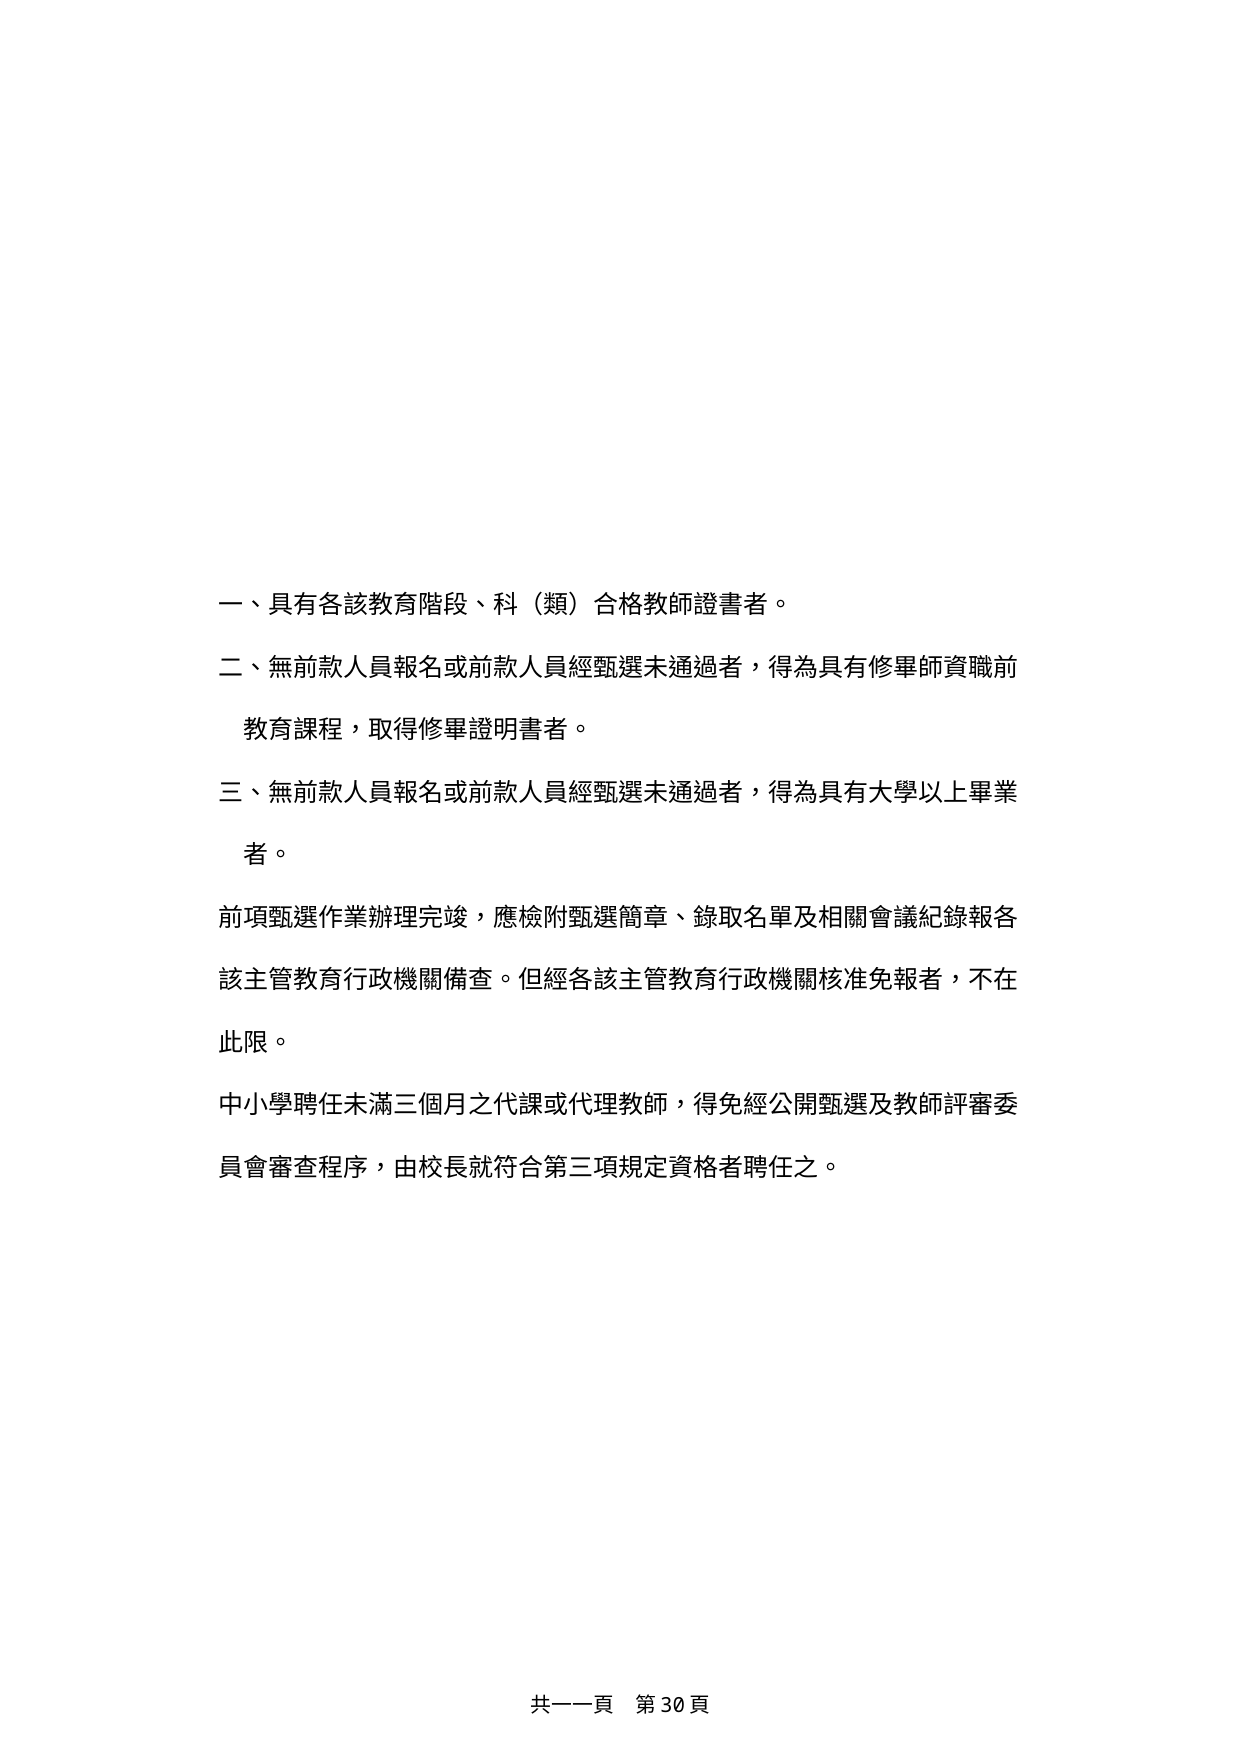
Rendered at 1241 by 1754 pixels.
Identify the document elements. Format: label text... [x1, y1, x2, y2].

text 一、具有各該教育階段、科（類）合格教師證書者。 [118, 561, 1122, 624]
text 教育課程，取得修畢證明書者。 [118, 686, 1122, 749]
text 此限。 [118, 999, 1122, 1061]
text 前項甄選作業辦理完竣，應檢附甄選簡章、錄取名單及相關會議紀錄報各 [118, 874, 1122, 936]
text 中小學聘任未滿三個月之代課或代理教師，得免經公開甄選及教師評審委 [118, 1061, 1122, 1124]
text 者。 [118, 811, 1122, 874]
text 該主管教育行政機關備查。但經各該主管教育行政機關核准免報者，不在 [118, 936, 1122, 999]
text 二、無前款人員報名或前款人員經甄選未通過者，得為具有修畢師資職前 [118, 624, 1122, 686]
text 三、無前款人員報名或前款人員經甄選未通過者，得為具有大學以上畢業 [118, 749, 1122, 811]
text 員會審查程序，由校長就符合第三項規定資格者聘任之。 [118, 1124, 1122, 1186]
